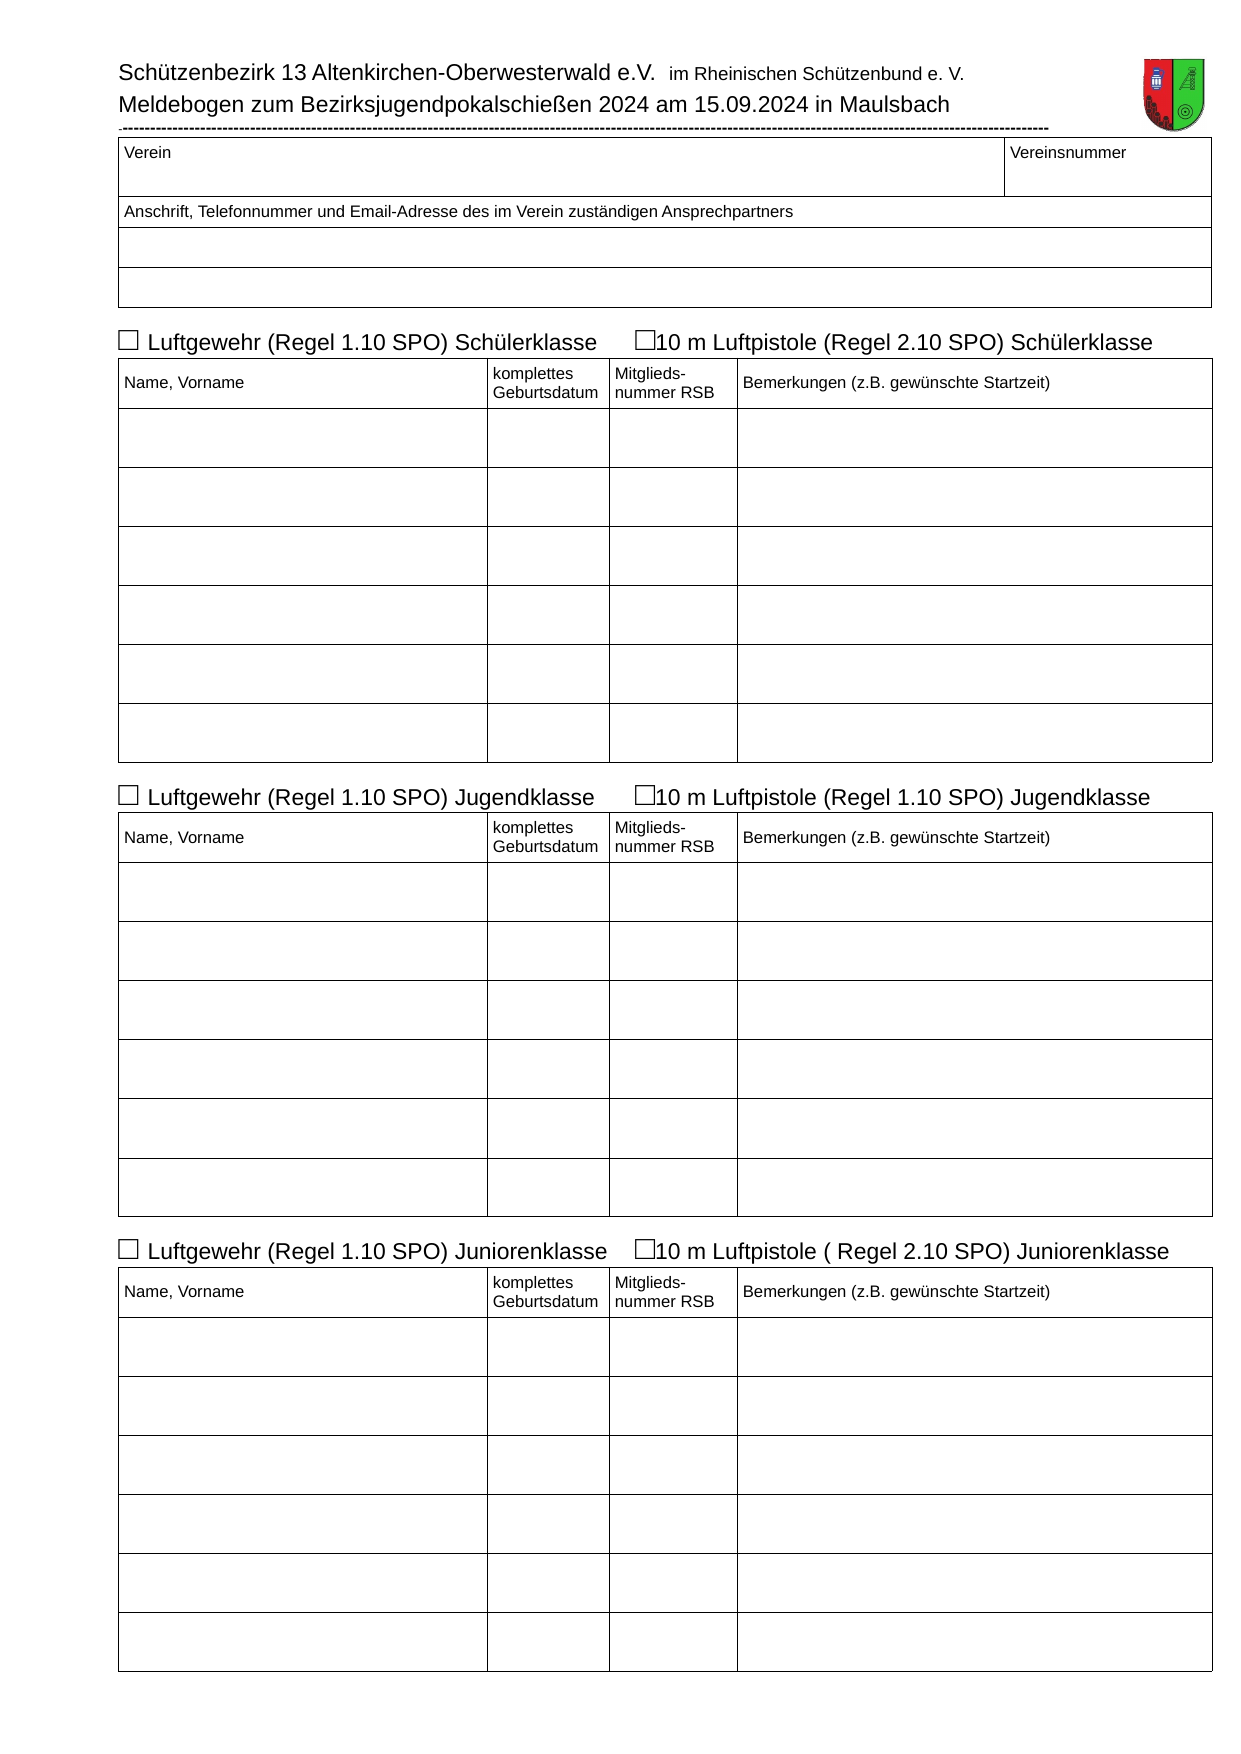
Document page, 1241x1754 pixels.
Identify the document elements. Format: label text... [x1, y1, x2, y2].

table_cell [738, 981, 1212, 1039]
table_cell [610, 1318, 737, 1376]
table_cell [738, 645, 1212, 703]
table_cell [488, 922, 609, 980]
picture [1140, 56, 1207, 134]
table_header Mitglieds-nummer RSB [610, 1268, 737, 1317]
table_cell [119, 527, 487, 585]
table_cell [610, 468, 737, 526]
table_cell [738, 468, 1212, 526]
table_cell [119, 1495, 487, 1553]
table_cell [610, 1613, 737, 1671]
table_cell [488, 863, 609, 921]
table_cell [610, 586, 737, 644]
table_cell [119, 586, 487, 644]
table_cell [488, 586, 609, 644]
table_cell [610, 863, 737, 921]
table_cell [738, 1377, 1212, 1435]
table_cell [610, 409, 737, 467]
table_header Vereinsnummer [1005, 138, 1211, 196]
table_cell [119, 981, 487, 1039]
table_cell [738, 1040, 1212, 1098]
table_cell [488, 527, 609, 585]
table_cell [610, 1495, 737, 1553]
table_cell [119, 645, 487, 703]
text Schützenbezirk 13 Altenkirchen-Oberwesterwald e.V. im Rheinischen Schützenbund e. V. [118, 59, 1140, 85]
table_cell [488, 981, 609, 1039]
table_cell [488, 704, 609, 762]
table_cell [738, 922, 1212, 980]
text □ Luftgewehr (Regel 1.10 SPO) Juniorenklasse □10 m Luftpistole ( Regel 2.10 SPO) Juniorenklasse [118, 1228, 1211, 1267]
table_cell [119, 863, 487, 921]
table_header Name, Vorname [119, 359, 487, 407]
text □ Luftgewehr (Regel 1.10 SPO) Jugendklasse □10 m Luftpistole (Regel 1.10 SPO) Jugendklasse [118, 774, 1211, 812]
table_cell [488, 1613, 609, 1671]
table_header komplettes Geburtsdatum [488, 1268, 609, 1317]
table_cell [488, 1554, 609, 1612]
table_header komplettes Geburtsdatum [488, 359, 609, 407]
table_cell [488, 1436, 609, 1494]
table_cell [119, 409, 487, 467]
table_header komplettes Geburtsdatum [488, 813, 609, 862]
table_cell [488, 409, 609, 467]
table_cell [610, 1554, 737, 1612]
table_cell [738, 1159, 1212, 1216]
table_cell [119, 228, 1211, 267]
table_cell [119, 1436, 487, 1494]
table_header Name, Vorname [119, 1268, 487, 1317]
table_cell [610, 1377, 737, 1435]
table_cell [738, 704, 1212, 762]
table_cell [738, 863, 1212, 921]
table_cell [738, 1099, 1212, 1157]
table_header Name, Vorname [119, 813, 487, 862]
table_cell [488, 1495, 609, 1553]
table_cell [119, 1099, 487, 1157]
table_cell [610, 1436, 737, 1494]
table_cell [119, 1613, 487, 1671]
table_header Mitglieds-nummer RSB [610, 813, 737, 862]
table_cell [488, 1040, 609, 1098]
table_cell [119, 922, 487, 980]
table_header Verein [119, 138, 1004, 196]
text □ Luftgewehr (Regel 1.10 SPO) Schülerklasse □10 m Luftpistole (Regel 2.10 SPO) Schülerklasse [118, 319, 1211, 358]
table_cell [119, 1040, 487, 1098]
table_cell [738, 1436, 1212, 1494]
table_cell [738, 1495, 1212, 1553]
text Meldebogen zum Bezirksjugendpokalschießen 2024 am 15.09.2024 in Maulsbach [118, 91, 1140, 118]
table_cell [738, 586, 1212, 644]
table_cell [119, 1377, 487, 1435]
table_cell Anschrift, Telefonnummer und Email-Adresse des im Verein zuständigen Ansprechpartners [119, 197, 1211, 227]
table_header Bemerkungen (z.B. gewünschte Startzeit) [738, 1268, 1212, 1317]
table_cell [488, 1318, 609, 1376]
table_cell [610, 1159, 737, 1216]
table_cell [488, 645, 609, 703]
table_cell [610, 527, 737, 585]
table_cell [488, 1377, 609, 1435]
table_header Mitglieds-nummer RSB [610, 359, 737, 407]
table_cell [119, 268, 1211, 307]
table_cell [610, 981, 737, 1039]
table_cell [119, 1554, 487, 1612]
table_cell [738, 1318, 1212, 1376]
table_header Bemerkungen (z.B. gewünschte Startzeit) [738, 359, 1212, 407]
table_cell [610, 645, 737, 703]
table_cell [738, 527, 1212, 585]
table_cell [488, 1159, 609, 1216]
table_cell [119, 1318, 487, 1376]
table_cell [488, 1099, 609, 1157]
table_cell [738, 409, 1212, 467]
table_cell [610, 922, 737, 980]
table_cell [610, 704, 737, 762]
table_header Bemerkungen (z.B. gewünschte Startzeit) [738, 813, 1212, 862]
table_cell [738, 1613, 1212, 1671]
table_cell [738, 1554, 1212, 1612]
table_cell [119, 468, 487, 526]
text ------------------------------------------------------------------------------------------------------------------------------------------------------------------------ [118, 118, 1211, 137]
table_cell [119, 704, 487, 762]
table_cell [488, 468, 609, 526]
table_cell [610, 1040, 737, 1098]
table_cell [119, 1159, 487, 1216]
table_cell [610, 1099, 737, 1157]
